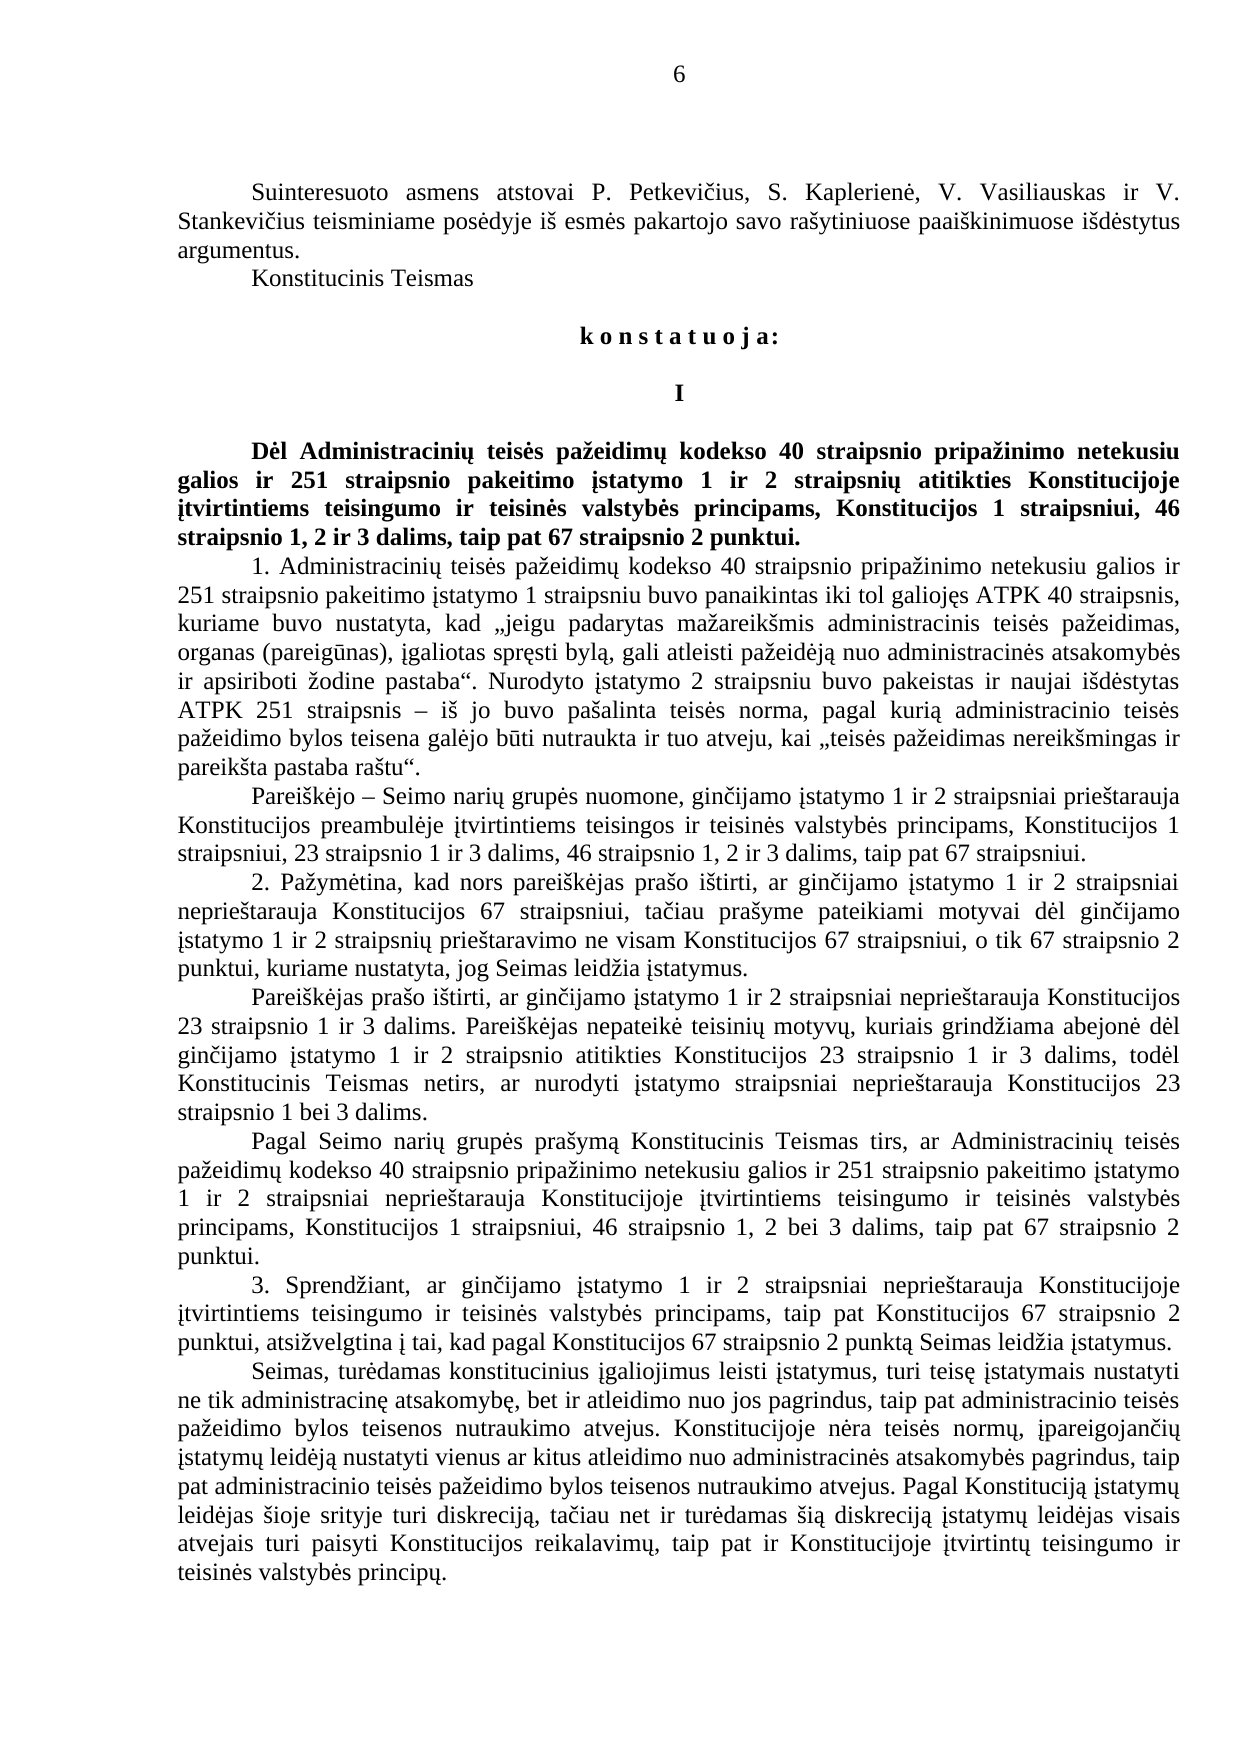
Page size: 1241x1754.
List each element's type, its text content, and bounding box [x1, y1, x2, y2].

text Konstitucinis Teismas [177, 263, 1181, 292]
text 3. Sprendžiant, ar ginčijamo įstatymo 1 ir 2 straipsniai neprieštarauja Konstitucijoje įtvirtintiems teisingumo ir teisinės valstybės principams, taip pat Konstitucijos 67 straipsnio 2 punktui, atsižvelgtina į tai, kad pagal Konstitucijos 67 straipsnio 2 punktą Seimas leidžia įstatymus. [177, 1270, 1181, 1356]
text I [177, 378, 1181, 407]
text 2. Pažymėtina, kad nors pareiškėjas prašo ištirti, ar ginčijamo įstatymo 1 ir 2 straipsniai neprieštarauja Konstitucijos 67 straipsniui, tačiau prašyme pateikiami motyvai dėl ginčijamo įstatymo 1 ir 2 straipsnių prieštaravimo ne visam Konstitucijos 67 straipsniui, o tik 67 straipsnio 2 punktui, kuriame nustatyta, jog Seimas leidžia įstatymus. [177, 867, 1181, 982]
text Suinteresuoto asmens atstovai P. Petkevičius, S. Kaplerienė, V. Vasiliauskas ir V. Stankevičius teisminiame posėdyje iš esmės pakartojo savo rašytiniuose paaiškinimuose išdėstytus argumentus. [177, 177, 1181, 263]
text Pareiškėjas prašo ištirti, ar ginčijamo įstatymo 1 ir 2 straipsniai neprieštarauja Konstitucijos 23 straipsnio 1 ir 3 dalims. Pareiškėjas nepateikė teisinių motyvų, kuriais grindžiama abejonė dėl ginčijamo įstatymo 1 ir 2 straipsnio atitikties Konstitucijos 23 straipsnio 1 ir 3 dalims, todėl Konstitucinis Teismas netirs, ar nurodyti įstatymo straipsniai neprieštarauja Konstitucijos 23 straipsnio 1 bei 3 dalims. [177, 982, 1181, 1126]
text konstatuoja: [177, 321, 1181, 350]
text 1. Administracinių teisės pažeidimų kodekso 40 straipsnio pripažinimo netekusiu galios ir 251 straipsnio pakeitimo įstatymo 1 straipsniu buvo panaikintas iki tol galiojęs ATPK 40 straipsnis, kuriame buvo nustatyta, kad „jeigu padarytas mažareikšmis administracinis teisės pažeidimas, organas (pareigūnas), įgaliotas spręsti bylą, gali atleisti pažeidėją nuo administracinės atsakomybės ir apsiriboti žodine pastaba“. Nurodyto įstatymo 2 straipsniu buvo pakeistas ir naujai išdėstytas ATPK 251 straipsnis – iš jo buvo pašalinta teisės norma, pagal kurią administracinio teisės pažeidimo bylos teisena galėjo būti nutraukta ir tuo atveju, kai „teisės pažeidimas nereikšmingas ir pareikšta pastaba raštu“. [177, 551, 1181, 781]
text Pareiškėjo – Seimo narių grupės nuomone, ginčijamo įstatymo 1 ir 2 straipsniai prieštarauja Konstitucijos preambulėje įtvirtintiems teisingos ir teisinės valstybės principams, Konstitucijos 1 straipsniui, 23 straipsnio 1 ir 3 dalims, 46 straipsnio 1, 2 ir 3 dalims, taip pat 67 straipsniui. [177, 781, 1181, 867]
text Pagal Seimo narių grupės prašymą Konstitucinis Teismas tirs, ar Administracinių teisės pažeidimų kodekso 40 straipsnio pripažinimo netekusiu galios ir 251 straipsnio pakeitimo įstatymo 1 ir 2 straipsniai neprieštarauja Konstitucijoje įtvirtintiems teisingumo ir teisinės valstybės principams, Konstitucijos 1 straipsniui, 46 straipsnio 1, 2 bei 3 dalims, taip pat 67 straipsnio 2 punktui. [177, 1126, 1181, 1270]
text Seimas, turėdamas konstitucinius įgaliojimus leisti įstatymus, turi teisę įstatymais nustatyti ne tik administracinę atsakomybę, bet ir atleidimo nuo jos pagrindus, taip pat administracinio teisės pažeidimo bylos teisenos nutraukimo atvejus. Konstitucijoje nėra teisės normų, įpareigojančių įstatymų leidėją nustatyti vienus ar kitus atleidimo nuo administracinės atsakomybės pagrindus, taip pat administracinio teisės pažeidimo bylos teisenos nutraukimo atvejus. Pagal Konstituciją įstatymų leidėjas šioje srityje turi diskreciją, tačiau net ir turėdamas šią diskreciją įstatymų leidėjas visais atvejais turi paisyti Konstitucijos reikalavimų, taip pat ir Konstitucijoje įtvirtintų teisingumo ir teisinės valstybės principų. [177, 1356, 1181, 1586]
text Dėl Administracinių teisės pažeidimų kodekso 40 straipsnio pripažinimo netekusiu galios ir 251 straipsnio pakeitimo įstatymo 1 ir 2 straipsnių atitikties Konstitucijoje įtvirtintiems teisingumo ir teisinės valstybės principams, Konstitucijos 1 straipsniui, 46 straipsnio 1, 2 ir 3 dalims, taip pat 67 straipsnio 2 punktui. [177, 436, 1181, 551]
